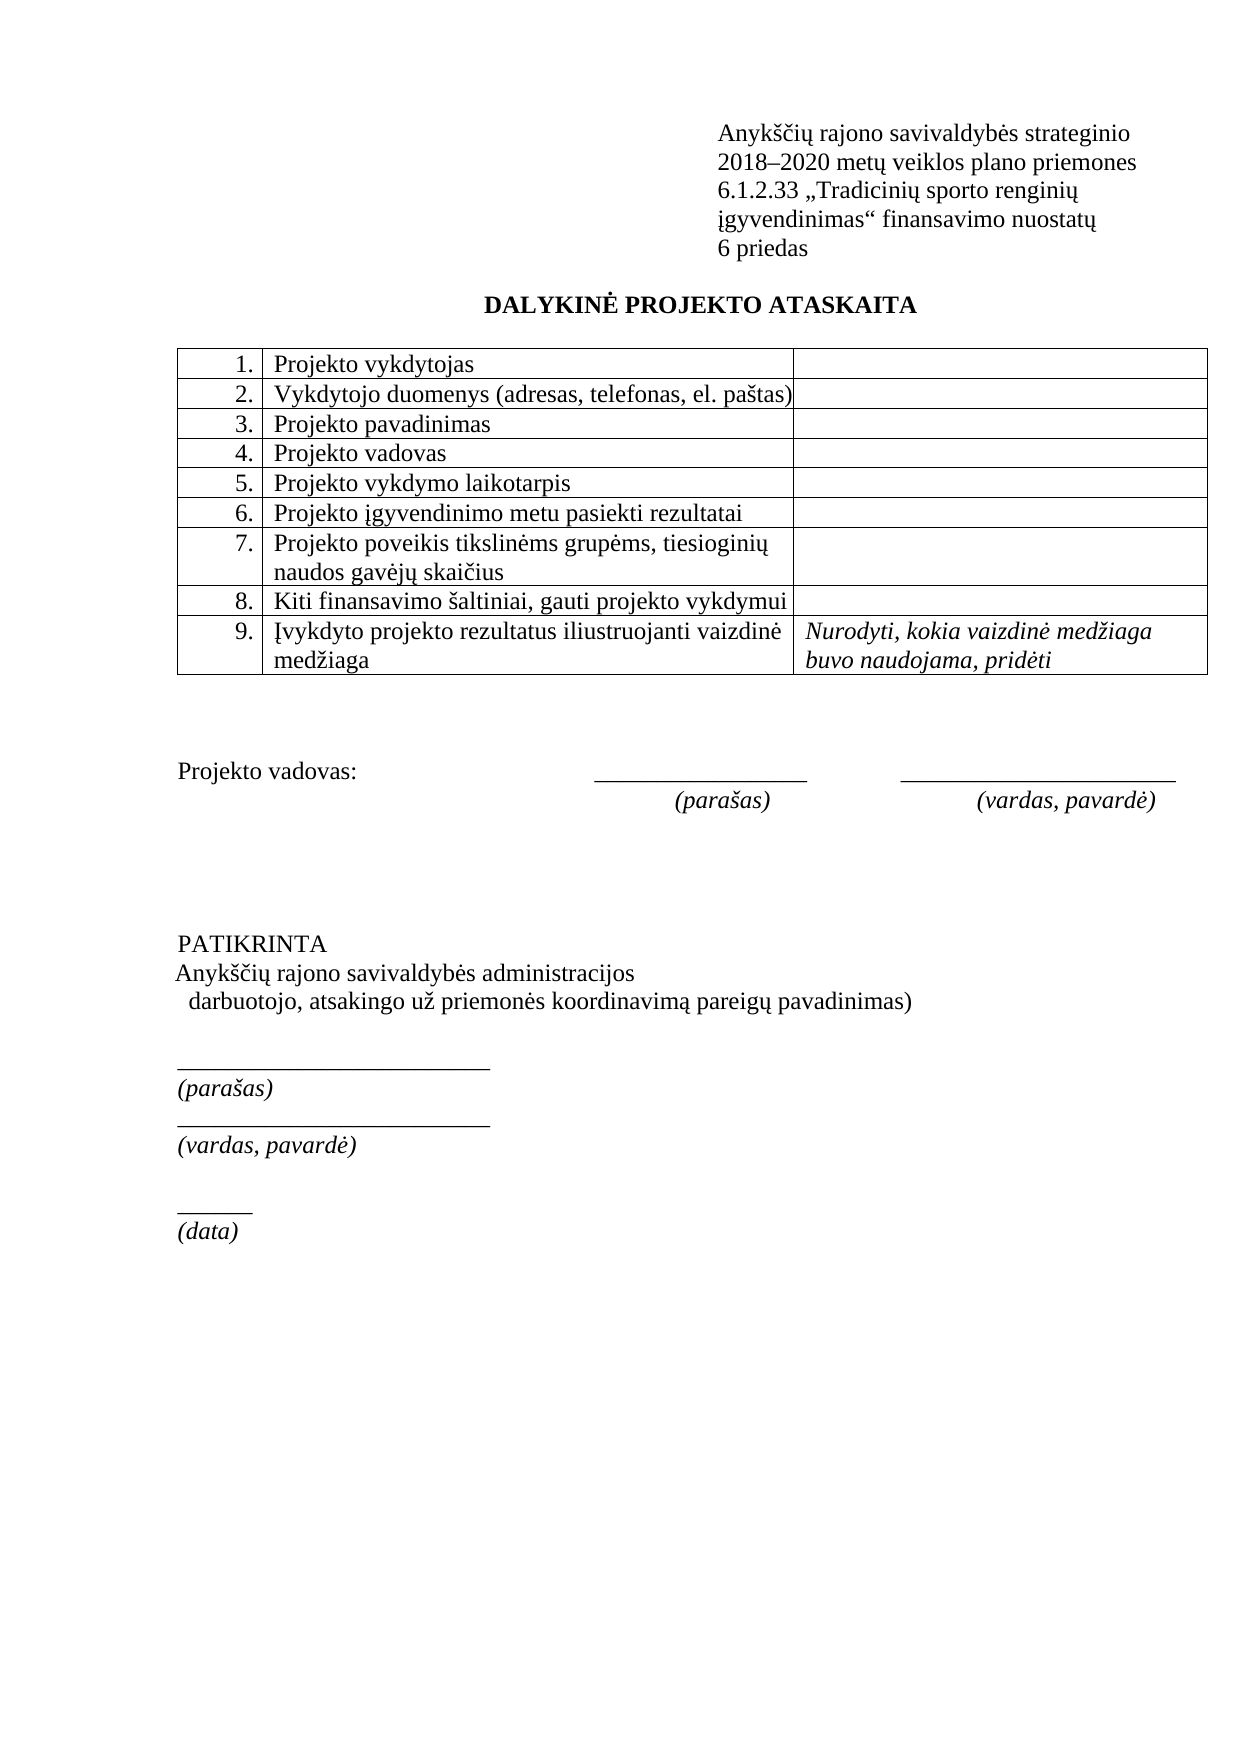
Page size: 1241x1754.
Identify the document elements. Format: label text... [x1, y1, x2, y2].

table_cell [794, 468, 1207, 497]
table_cell [794, 439, 1207, 467]
table_cell 9. [178, 616, 262, 674]
text PATIKRINTA [177, 929, 1230, 958]
table_cell Vykdytojo duomenys (adresas, telefonas, el. paštas) [263, 379, 793, 408]
text (parašas) (vardas, pavardė) [177, 785, 1230, 814]
text Anykščių rajono savivaldybės administracijos [174, 958, 1230, 986]
table_cell [794, 586, 1207, 615]
table_cell Projekto pavadinimas [263, 409, 793, 437]
text _________________________ [177, 1044, 1230, 1073]
table_cell 5. [178, 468, 262, 497]
text (vardas, pavardė) [177, 1130, 1230, 1159]
table_cell Projekto vykdymo laikotarpis [263, 468, 793, 497]
text 6.1.2.33 „Tradicinių sporto renginių [582, 176, 1181, 204]
table_header 1. [178, 349, 262, 378]
text įgyvendinimas“ finansavimo nuostatų [717, 204, 1181, 233]
table_cell [794, 409, 1207, 437]
table_header Projekto vykdytojas [263, 349, 793, 378]
text ______ [177, 1188, 1230, 1216]
table_cell 6. [178, 498, 262, 527]
table_cell Projekto vadovas [263, 439, 793, 467]
text 2018–2020 metų veiklos plano priemones [717, 147, 1181, 176]
table_cell 8. [178, 586, 262, 615]
table_cell 2. [178, 379, 262, 408]
text 6 priedas [717, 233, 1230, 262]
text Projekto vadovas: _________________ ______________________ [177, 756, 1230, 785]
text Anykščių rajono savivaldybės strateginio [717, 118, 1181, 147]
table_cell Projekto poveikis tikslinėms grupėms, tiesioginių naudos gavėjų skaičius [263, 528, 793, 585]
table_cell [794, 498, 1207, 527]
text darbuotojo, atsakingo už priemonės koordinavimą pareigų pavadinimas) [177, 986, 1230, 1015]
table_cell Kiti finansavimo šaltiniai, gauti projekto vykdymui [263, 586, 793, 615]
table_cell [794, 379, 1207, 408]
table_cell Įvykdyto projekto rezultatus iliustruojanti vaizdinė medžiaga [263, 616, 793, 674]
table_cell 3. [178, 409, 262, 437]
table_header [794, 349, 1207, 378]
table_cell 7. [178, 528, 262, 585]
text (parašas) [177, 1073, 1230, 1101]
text (data) [177, 1216, 1230, 1245]
table_cell 4. [178, 439, 262, 467]
table_cell [794, 528, 1207, 585]
table_cell Projekto įgyvendinimo metu pasiekti rezultatai [263, 498, 793, 527]
table_cell Nurodyti, kokia vaizdinė medžiaga buvo naudojama, pridėti [794, 616, 1207, 674]
text DALYKINĖ PROJEKTO ATASKAITA [177, 291, 1230, 319]
text _________________________ [177, 1101, 1230, 1130]
